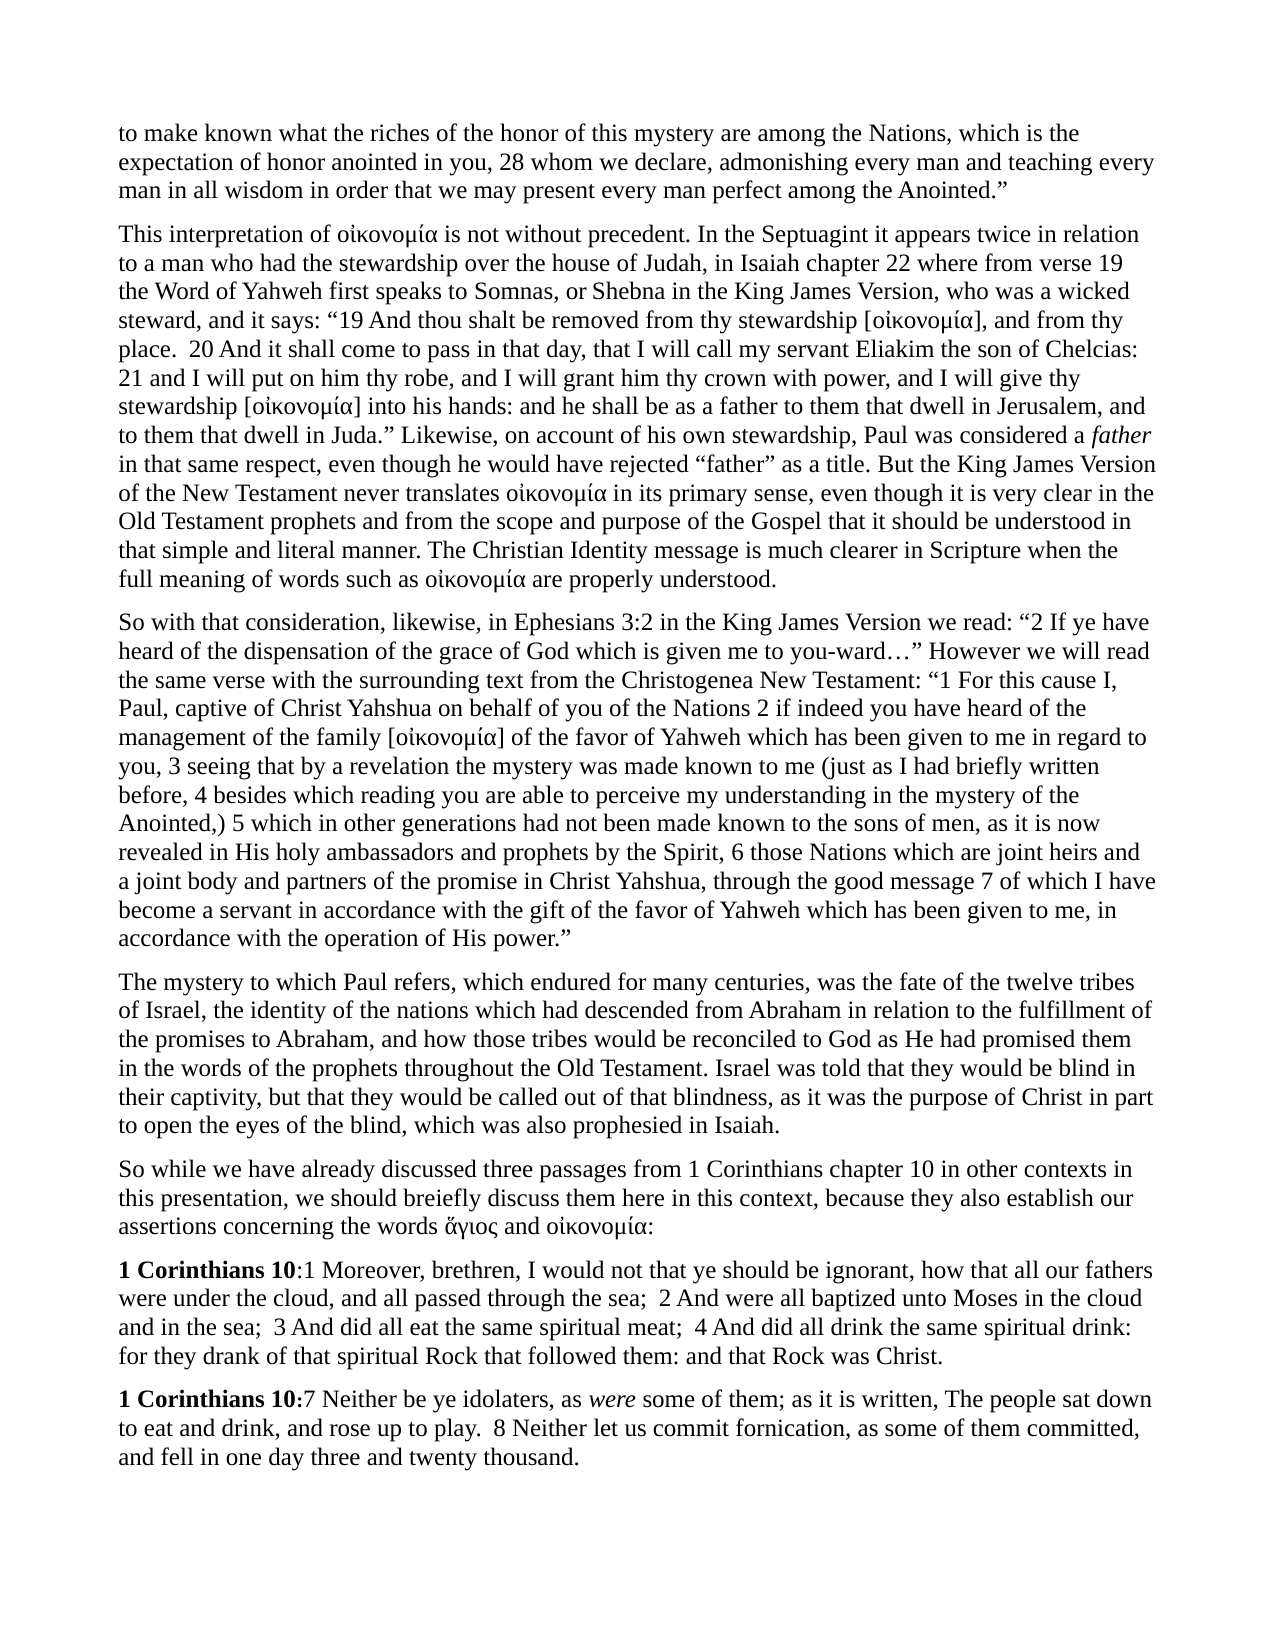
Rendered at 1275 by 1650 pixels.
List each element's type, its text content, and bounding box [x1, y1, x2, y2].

text to make known what the riches of the honor of this mystery are among the Nations, which is the expectation of honor anointed in you, 28 whom we declare, admonishing every man and teaching every man in all wisdom in order that we may present every man perfect among the Anointed.” [118, 118, 1157, 204]
text 1 Corinthians 10:1 Moreover, brethren, I would not that ye should be ignorant, how that all our fathers were under the cloud, and all passed through the sea; 2 And were all baptized unto Moses in the cloud and in the sea; 3 And did all eat the same spiritual meat; 4 And did all drink the same spiritual drink: for they drank of that spiritual Rock that followed them: and that Rock was Christ. [118, 1255, 1157, 1370]
text So with that consideration, likewise, in Ephesians 3:2 in the King James Version we read: “2 If ye have heard of the dispensation of the grace of God which is given me to you-ward…” However we will read the same verse with the surrounding text from the Christogenea New Testament: “1 For this cause I, Paul, captive of Christ Yahshua on behalf of you of the Nations 2 if indeed you have heard of the management of the family [οἰκονομία] of the favor of Yahweh which has been given to me in regard to you, 3 seeing that by a revelation the mystery was made known to me (just as I had briefly written before, 4 besides which reading you are able to perceive my understanding in the mystery of the Anointed,) 5 which in other generations had not been made known to the sons of men, as it is now revealed in His holy ambassadors and prophets by the Spirit, 6 those Nations which are joint heirs and a joint body and partners of the promise in Christ Yahshua, through the good message 7 of which I have become a servant in accordance with the gift of the favor of Yahweh which has been given to me, in accordance with the operation of His power.” [118, 607, 1157, 952]
text So while we have already discussed three passages from 1 Corinthians chapter 10 in other contexts in this presentation, we should breiefly discuss them here in this context, because they also establish our assertions concerning the words ἅγιος and οἰκονομία: [118, 1154, 1157, 1240]
text 1 Corinthians 10:7 Neither be ye idolaters, as were some of them; as it is written, The people sat down to eat and drink, and rose up to play. 8 Neither let us commit fornication, as some of them committed, and fell in one day three and twenty thousand. [118, 1384, 1157, 1471]
text The mystery to which Paul refers, which endured for many centuries, was the fate of the twelve tribes of Israel, the identity of the nations which had descended from Abraham in relation to the fulfillment of the promises to Abraham, and how those tribes would be reconciled to God as He had promised them in the words of the prophets throughout the Old Testament. Israel was told that they would be blind in their captivity, but that they would be called out of that blindness, as it was the purpose of Christ in part to open the eyes of the blind, which was also prophesied in Isaiah. [118, 967, 1157, 1139]
text This interpretation of οἰκονομία is not without precedent. In the Septuagint it appears twice in relation to a man who had the stewardship over the house of Judah, in Isaiah chapter 22 where from verse 19 the Word of Yahweh first speaks to Somnas, or Shebna in the King James Version, who was a wicked steward, and it says: “19 And thou shalt be removed from thy stewardship [οἰκονομία], and from thy place. 20 And it shall come to pass in that day, that I will call my servant Eliakim the son of Chelcias: 21 and I will put on him thy robe, and I will grant him thy crown with power, and I will give thy stewardship [οἰκονομία] into his hands: and he shall be as a father to them that dwell in Jerusalem, and to them that dwell in Juda.” Likewise, on account of his own stewardship, Paul was considered a father in that same respect, even though he would have rejected “father” as a title. But the King James Version of the New Testament never translates οἰκονομία in its primary sense, even though it is very clear in the Old Testament prophets and from the scope and purpose of the Gospel that it should be understood in that simple and literal manner. The Christian Identity message is much clearer in Scripture when the full meaning of words such as οἰκονομία are properly understood. [118, 219, 1157, 593]
